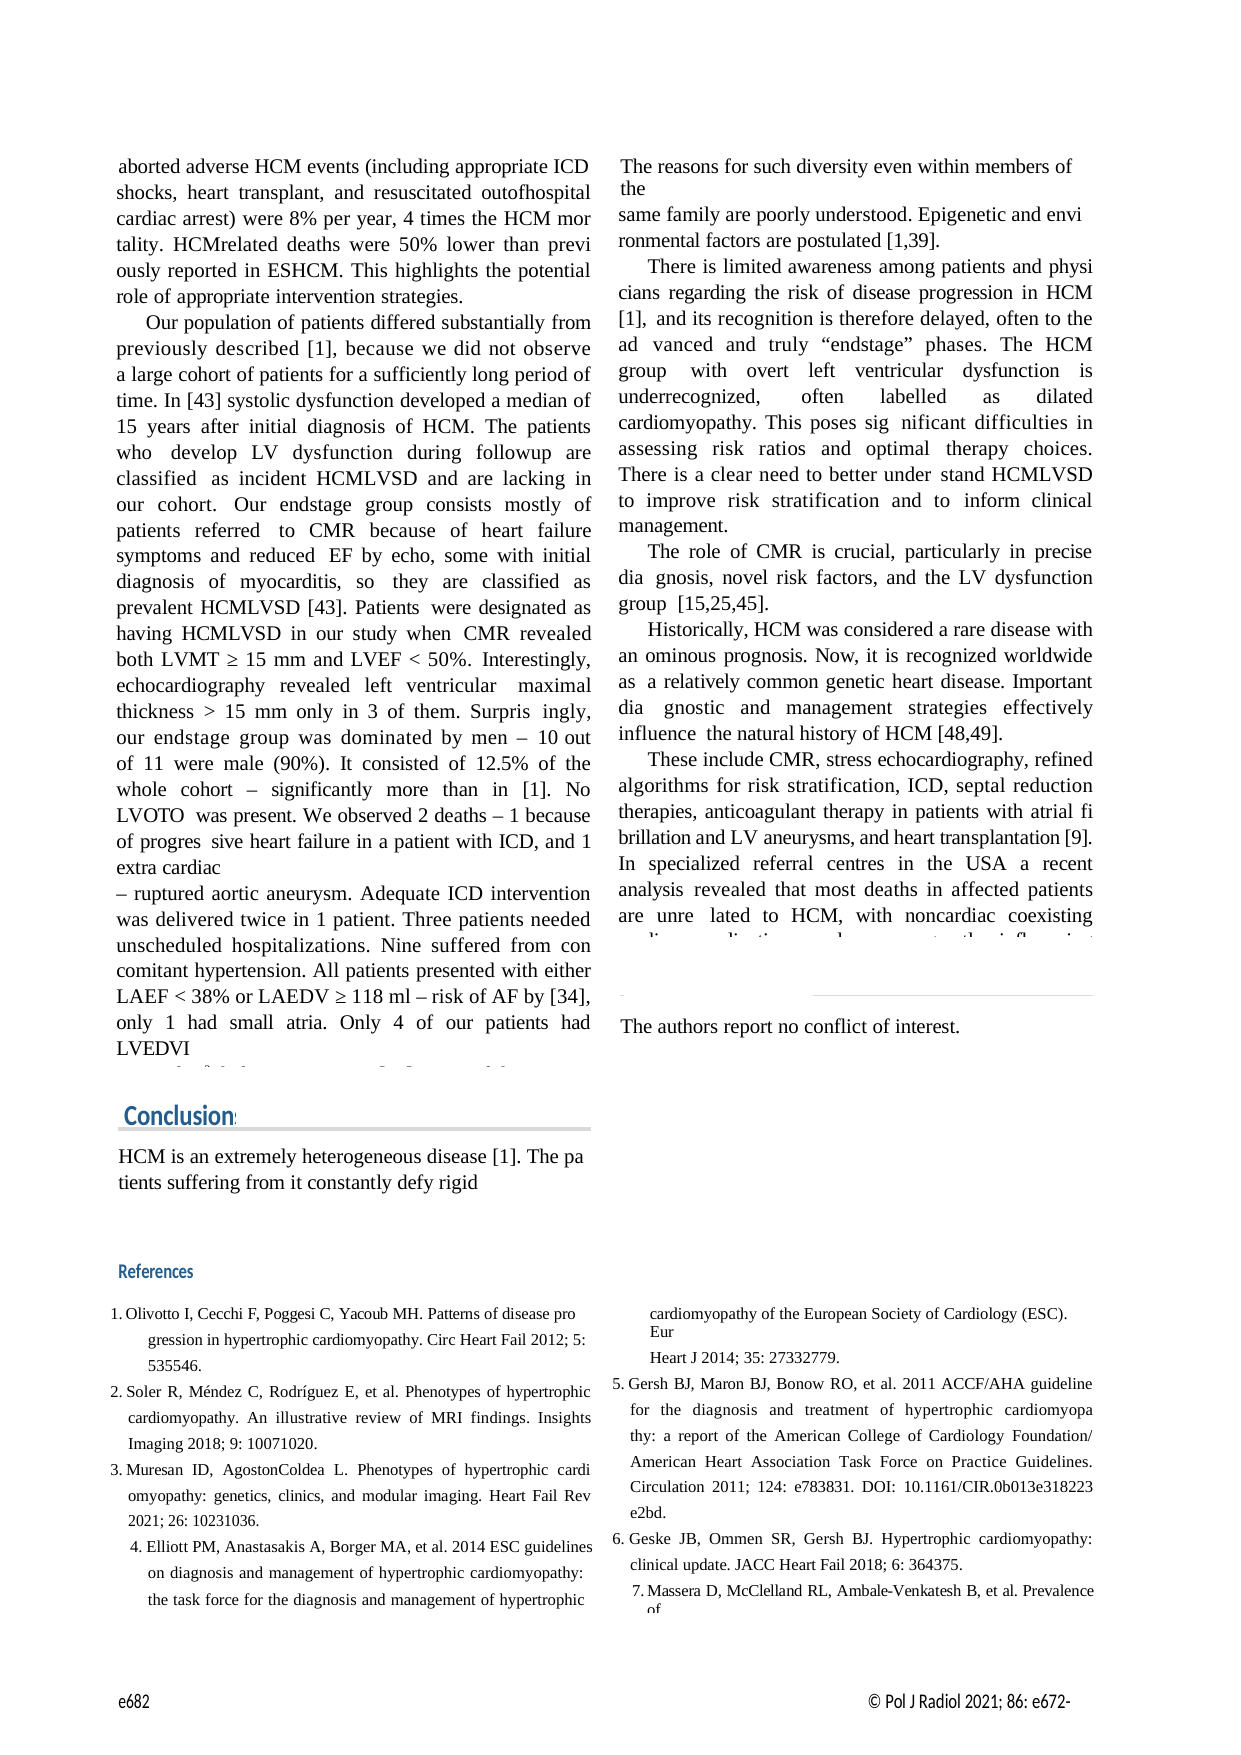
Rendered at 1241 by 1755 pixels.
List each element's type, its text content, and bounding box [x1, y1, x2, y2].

text cardiomyopathy of the European Society of Cardiology (ESC). Eur [649, 1305, 1095, 1341]
text – ruptured aortic aneurysm. Adequate ICD intervention was delivered twice in 1 patient. Three patients needed unscheduled hospitalizations. Nine suffered from con­ comitant hypertension. All patients presented with either LAEF < 38% or LAEDV ≥ 118 ml – risk of AF by [34], only 1 had small atria. Only 4 of our patients had LVEDVI [116, 881, 591, 1060]
text gression in hypertrophic cardiomyopathy. Circ Heart Fail 2012; 5: 535­546. [148, 1330, 591, 1375]
text HCM is an extremely heterogeneous disease [1]. The pa­ [118, 1146, 592, 1168]
text Conclusions [118, 1098, 593, 1132]
text There is limited awareness among patients and physi­ cians regarding the risk of disease progression in HCM [1], and its recognition is therefore delayed, often to the ad­ vanced and truly “end­stage” phases. The HCM group with overt left ventricular dysfunction is underrecognized, often labelled as dilated cardiomyopathy. This poses sig­ nificant difficulties in assessing risk ratios and optimal therapy choices. There is a clear need to better under­ stand HCM­LVSD to improve risk stratification and to inform clinical management. [618, 254, 1093, 537]
list Elliott PM, Anastasakis A, Borger MA, et al. 2014 ESC guidelines [130, 1537, 593, 1556]
text The authors report no conflict of interest. [620, 1016, 964, 1038]
text aborted adverse HCM events (including appropriate ICD [118, 156, 593, 178]
list Massera D, McClelland RL, Ambale‐Venkatesh B, et al. Prevalence of [632, 1581, 1095, 1612]
text same family are poorly understood. Epigenetic and envi­ ronmental factors are postulated [1,39]. [618, 202, 1093, 252]
text Historically, HCM was considered a rare disease with an ominous prognosis. Now, it is recognized worldwide as a relatively common genetic heart disease. Important dia­ gnostic and management strategies effectively influence the natural history of HCM [48,49]. [618, 617, 1093, 745]
list Olivotto I, Cecchi F, Poggesi C, Yacoub MH. Patterns of disease pro­ [128, 1305, 593, 1323]
text Heart J 2014; 35: 2733­2779. [649, 1348, 1095, 1367]
list Gersh BJ, Maron BJ, Bonow RO, et al. 2011 ACCF/AHA guideline for the diagnosis and treatment of hypertrophic cardiomyopa­ thy: a report of the American College of Cardiology Foundation/ American Heart Association Task Force on Practice Guidelines. Circulation 2011; 124: e783­831. DOI: 10.1161/CIR.0b013e318223 e2bd. [630, 1374, 1093, 1522]
text Our population of patients differed substantially from previously described [1], because we did not observe a large cohort of patients for a sufficiently long period of time. In [43] systolic dysfunction developed a median of 15 years after initial diagnosis of HCM. The patients who develop LV dysfunction during follow­up are classified as incident HCM­LVSD and are lacking in our cohort. Our end­stage group consists mostly of patients referred to CMR because of heart failure symptoms and reduced EF by echo, some with initial diagnosis of myocarditis, so they are classified as prevalent HCM­LVSD [43]. Patients were designated as having HCM­LVSD in our study when CMR revealed both LVMT ≥ 15 mm and LVEF < 50%. Interestingly, echocardiography revealed left ventricular maximal thickness > 15 mm only in 3 of them. Surpris­ ingly, our end­stage group was dominated by men – 10 out of 11 were male (90%). It consisted of 12.5% of the whole cohort – significantly more than in [1]. No LVOTO was present. We observed 2 deaths – 1 because of progres­ sive heart failure in a patient with ICD, and 1 extra cardiac [116, 310, 591, 879]
text References [118, 1259, 195, 1283]
list Soler R, Méndez C, Rodríguez E, et al. Phenotypes of hypertrophic cardiomyopathy. An illustrative review of MRI findings. Insights Imaging 2018; 9: 1007­1020. [128, 1382, 591, 1453]
text The reasons for such diversity even within members of the [620, 156, 1095, 200]
list Geske JB, Ommen SR, Gersh BJ. Hypertrophic cardiomyopathy: clinical update. JACC Heart Fail 2018; 6: 364­375. [630, 1529, 1093, 1574]
text e682 [118, 1689, 152, 1714]
text shocks, heart transplant, and resuscitated out­of­hospital cardiac arrest) were 8% per year, 4 times the HCM mor­ tality. HCM­related deaths were 50% lower than previ­ ously reported in ES­HCM. This highlights the potential role of appropriate intervention strategies. [116, 180, 591, 308]
text © Pol J Radiol 2021; 86: e672-e684 [867, 1689, 1094, 1714]
list Muresan ID, Agoston­Coldea L. Phenotypes of hypertrophic cardi­ omyopathy: genetics, clinics, and modular imaging. Heart Fail Rev 2021; 26: 1023­1036. [128, 1459, 591, 1530]
text Conflicts of interest [626, 995, 813, 1002]
text on diagnosis and management of hypertrophic cardiomyopathy: the task force for the diagnosis and management of hypertrophic [148, 1556, 591, 1608]
text The role of CMR is crucial, particularly in precise dia­ gnosis, novel risk factors, and the LV dysfunction group [15,25,45]. [618, 539, 1093, 615]
text tients suffering from it constantly defy rigid classifications. [118, 1170, 592, 1197]
text These include CMR, stress echocardiography, refined algorithms for risk stratification, ICD, septal reduction therapies, anticoagulant therapy in patients with atrial fi­ brillation and LV aneurysms, and heart transplantation [9]. In specialized referral centres in the USA a recent analysis revealed that most deaths in affected patients are unre­ lated to HCM, with noncardiac coexisting cardiac condi­ tions and cancer greatly influencing survival, particularly in older patients [9,48,49]. [618, 747, 1093, 937]
